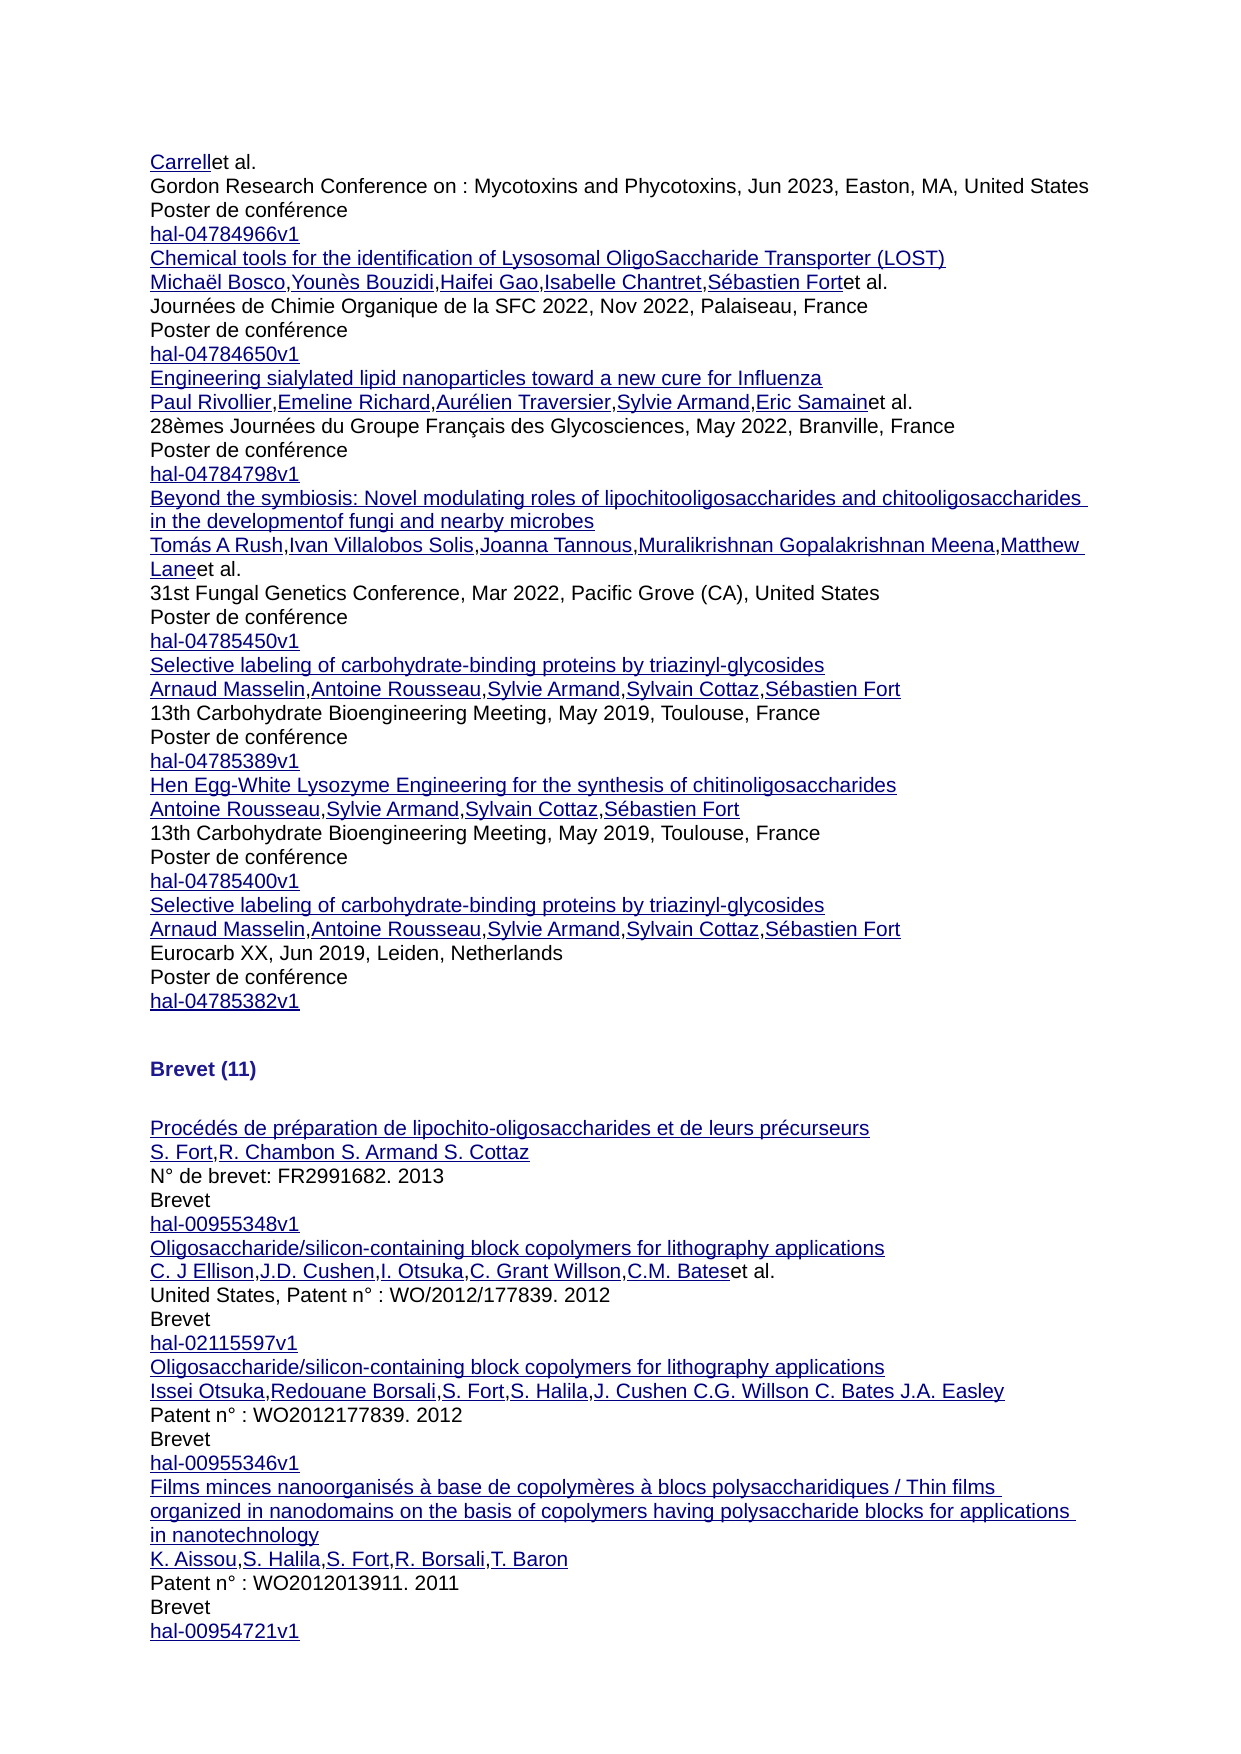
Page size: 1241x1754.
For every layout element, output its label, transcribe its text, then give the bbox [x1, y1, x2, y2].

table_header Procédés de préparation de lipochito-oligosaccharides et de leurs précurseurs S. Fort,R. Chambon S. Armand S. Cottaz N° de brevet: FR2991682. 2013 Brevet hal-00955348v1 [150, 1116, 1090, 1235]
table_cell Carrellet al. Gordon Research Conference on : Mycotoxins and Phycotoxins, Jun 2023, Easton, MA, United States Poster de conférence hal-04784966v1 [150, 150, 1090, 246]
table_cell Engineering sialylated lipid nanoparticles toward a new cure for Influenza Paul Rivollier,Emeline Richard,Aurélien Traversier,Sylvie Armand,Eric Samainet al. 28èmes Journées du Groupe Français des Glycosciences, May 2022, Branville, France Poster de conférence hal-04784798v1 [150, 366, 1090, 485]
table_cell Chemical tools for the identification of Lysosomal OligoSaccharide Transporter (LOST) Michaël Bosco,Younès Bouzidi,Haifei Gao,Isabelle Chantret,Sébastien Fortet al. Journées de Chimie Organique de la SFC 2022, Nov 2022, Palaiseau, France Poster de conférence hal-04784650v1 [150, 246, 1090, 366]
table_cell Oligosaccharide/silicon-containing block copolymers for lithography applications Issei Otsuka,Redouane Borsali,S. Fort,S. Halila,J. Cushen C.G. Willson C. Bates J.A. Easley Patent n° : WO2012177839. 2012 Brevet hal-00955346v1 [150, 1355, 1090, 1475]
table_cell Selective labeling of carbohydrate-binding proteins by triazinyl-glycosides Arnaud Masselin,Antoine Rousseau,Sylvie Armand,Sylvain Cottaz,Sébastien Fort 13th Carbohydrate Bioengineering Meeting, May 2019, Toulouse, France Poster de conférence hal-04785389v1 [150, 653, 1090, 773]
table_cell Films minces nanoorganisés à base de copolymères à blocs polysaccharidiques / Thin films organized in nanodomains on the basis of copolymers having polysaccharide blocks for applications in nanotechnology K. Aissou,S. Halila,S. Fort,R. Borsali,T. Baron Patent n° : WO2012013911. 2011 Brevet hal-00954721v1 [150, 1475, 1090, 1643]
table_cell Oligosaccharide/silicon-containing block copolymers for lithography applications C. J Ellison,J.D. Cushen,I. Otsuka,C. Grant Willson,C.M. Bateset al. United States, Patent n° : WO/2012/177839. 2012 Brevet hal-02115597v1 [150, 1235, 1090, 1355]
table_cell Beyond the symbiosis: Novel modulating roles of lipochitooligosaccharides and chitooligosaccharides in the developmentof fungi and nearby microbes Tomás A Rush,Ivan Villalobos Solis,Joanna Tannous,Muralikrishnan Gopalakrishnan Meena,Matthew Laneet al. 31st Fungal Genetics Conference, Mar 2022, Pacific Grove (CA), United States Poster de conférence hal-04785450v1 [150, 485, 1090, 653]
subtitle Brevet (11) [150, 1057, 1090, 1081]
table_cell Selective labeling of carbohydrate-binding proteins by triazinyl-glycosides Arnaud Masselin,Antoine Rousseau,Sylvie Armand,Sylvain Cottaz,Sébastien Fort Eurocarb XX, Jun 2019, Leiden, Netherlands Poster de conférence hal-04785382v1 [150, 893, 1090, 1012]
table_cell Hen Egg-White Lysozyme Engineering for the synthesis of chitinoligosaccharides Antoine Rousseau,Sylvie Armand,Sylvain Cottaz,Sébastien Fort 13th Carbohydrate Bioengineering Meeting, May 2019, Toulouse, France Poster de conférence hal-04785400v1 [150, 773, 1090, 893]
